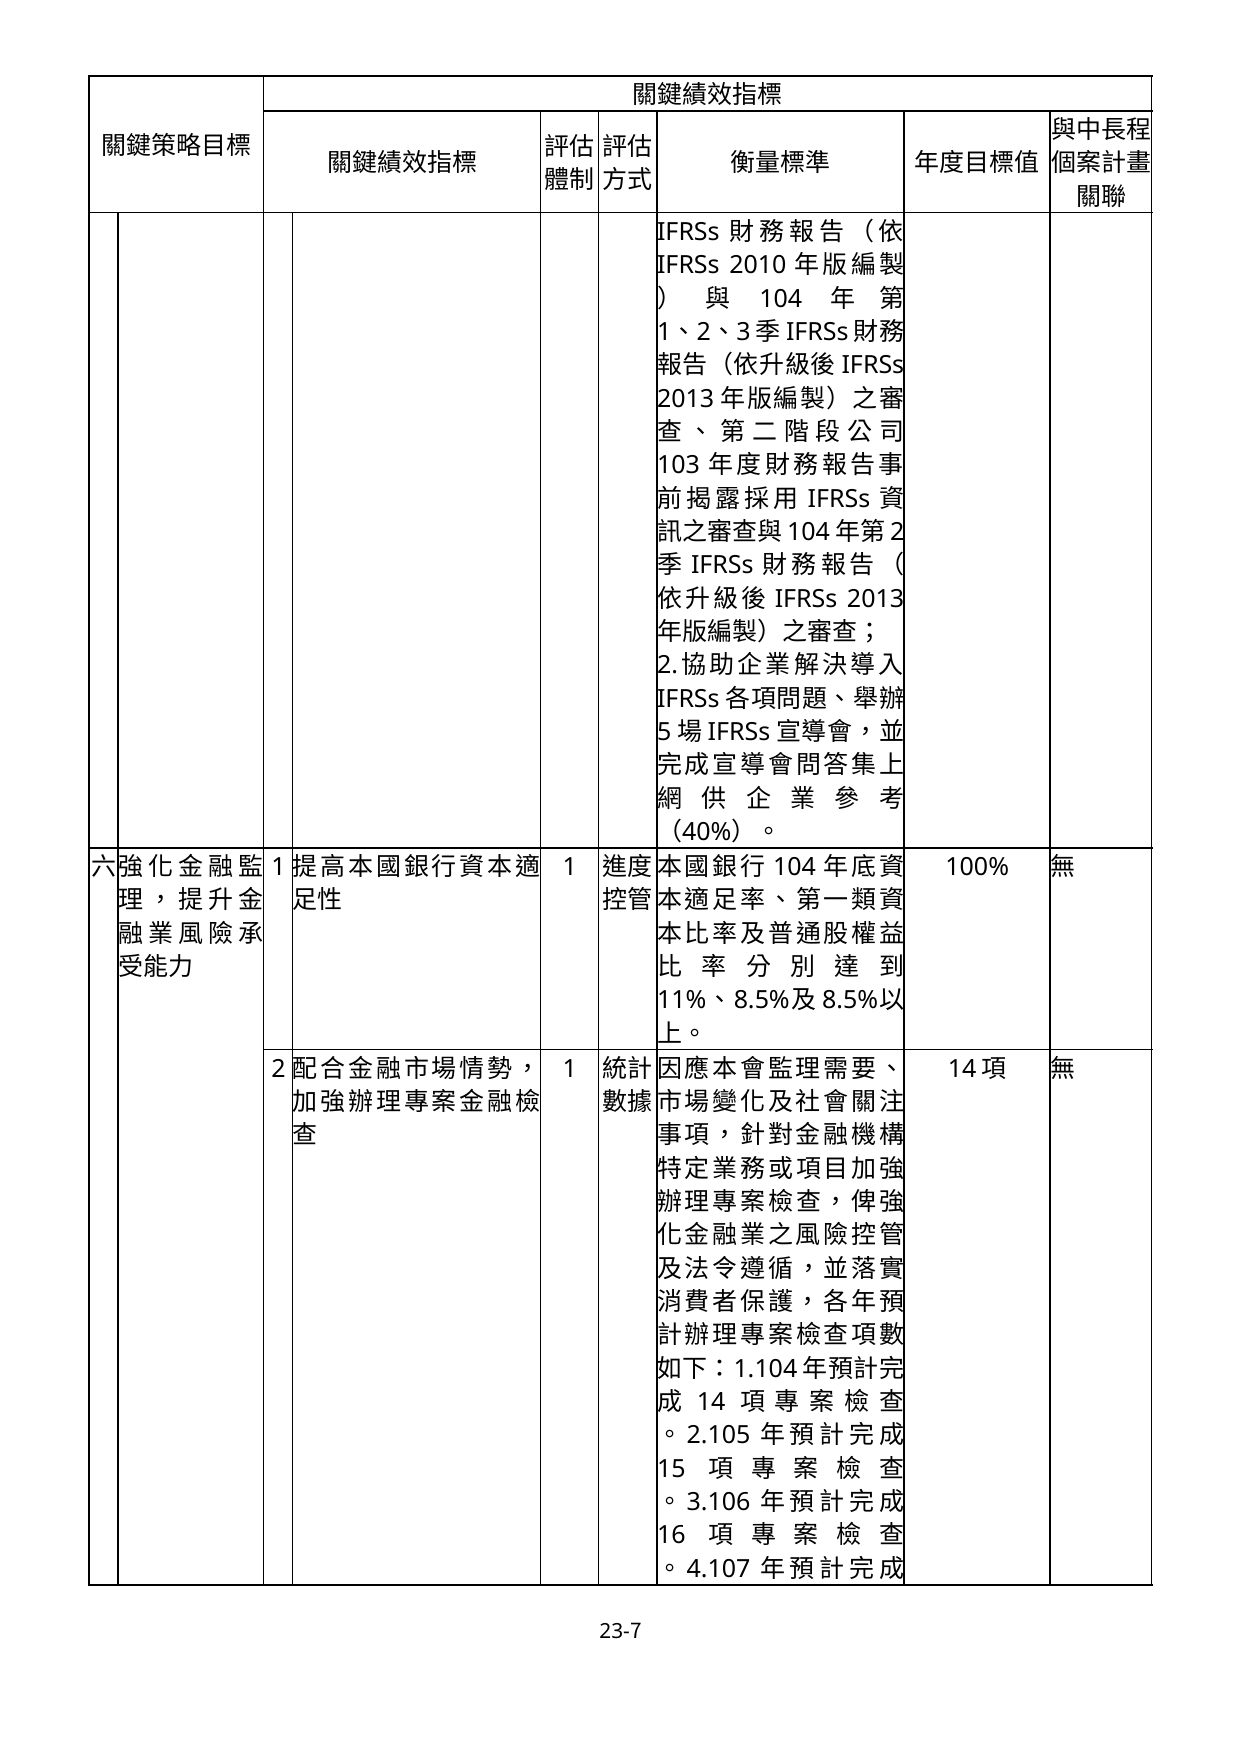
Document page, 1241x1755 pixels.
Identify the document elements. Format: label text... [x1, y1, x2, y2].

table_cell 提高本國銀行資本適足性 [293, 849, 540, 1049]
table_cell 進度控管 [599, 849, 656, 1049]
table_cell 年度目標值 [905, 112, 1049, 212]
table_cell 無 [1051, 849, 1151, 1049]
table_cell [264, 213, 292, 847]
table_cell [905, 213, 1049, 847]
table_cell 發展具產業特色之資本市場 [119, 213, 263, 847]
table_cell 與中長程個案計畫關聯 [1051, 112, 1151, 212]
table_cell 1 [541, 849, 598, 1049]
table_cell 2 [264, 1050, 292, 1584]
table_cell 因應本會監理需要、市場變化及社會關注事項，針對金融機構特定業務或項目加強辦理專案檢查，俾強化金融業之風險控管及法令遵循，並落實消費者保護，各年預計辦理專案檢查項數如下：1.104年預計完成14項專案檢查。2.105年預計完成15項專案檢查。3.106年預計完成16項專案檢查。4.107年預計完成 [658, 1050, 903, 1584]
table_cell 強化金融監理，提升金融業風險承受能力 [119, 849, 263, 1584]
table_cell 評估 方式 [599, 112, 656, 212]
table_cell 關鍵績效指標 [264, 112, 540, 212]
table_cell [599, 213, 656, 847]
table_header 關鍵績效指標 [264, 77, 1151, 110]
table_cell 14項 [905, 1050, 1049, 1584]
table_cell 1 [541, 1050, 598, 1584]
table_cell 本國銀行104年底資本適足率、第一類資本比率及普通股權益比率分別達到11%、8.5%及8.5%以上。 [658, 849, 903, 1049]
table_cell [541, 213, 598, 847]
table_cell [293, 213, 540, 847]
table_cell 統計數據 [599, 1050, 656, 1584]
table_cell 衡量標準 [658, 112, 903, 212]
table_cell 1 [264, 849, 292, 1049]
table_cell 配合金融市場情勢，加強辦理專案金融檢查 [293, 1050, 540, 1584]
table_cell 評估 體制 [541, 112, 598, 212]
table_cell 無 [1051, 1050, 1151, 1584]
table_cell 六 [90, 849, 117, 1584]
table_cell 100% [905, 849, 1049, 1049]
table_header 關鍵策略目標 [90, 77, 263, 212]
table_cell 五 [90, 213, 117, 847]
table_cell IFRSs財務報告（依IFRSs 2010年版編製）與104年第1、2、3季IFRSs財務報告（依升級後IFRSs 2013年版編製）之審查、第二階段公司103年度財務報告事前揭露採用IFRSs資訊之審查與104年第2季IFRSs財務報告（依升級後IFRSs 2013年版編製）之審查； 2.協助企業解決導入IFRSs各項問題、舉辦5場IFRSs宣導會，並完成宣導會問答集上網供企業參考（40%）。 [658, 213, 903, 847]
table_cell [1051, 213, 1151, 847]
